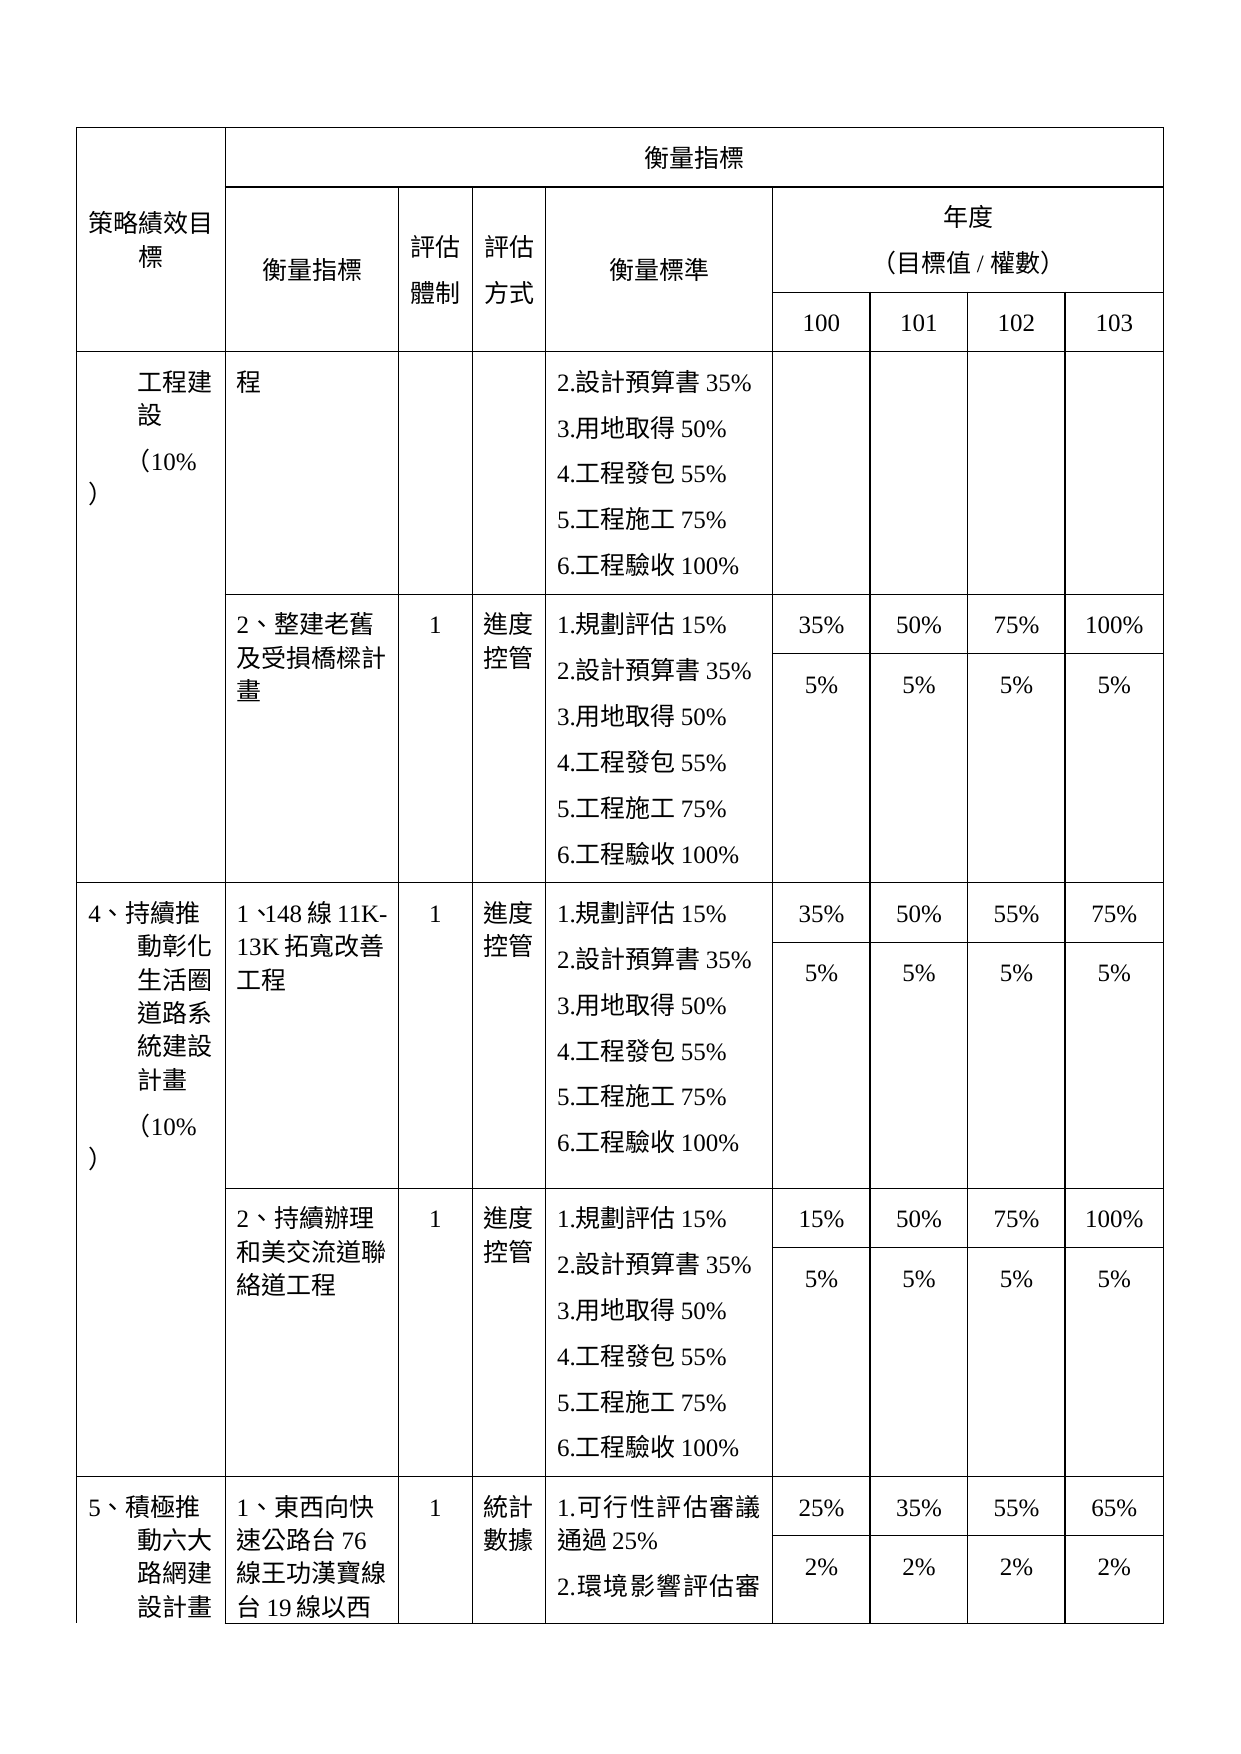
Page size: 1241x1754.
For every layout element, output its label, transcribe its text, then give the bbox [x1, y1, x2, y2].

table_cell 年度 （目標值 / 權數） [773, 188, 1163, 292]
table_cell 103 [1066, 293, 1163, 351]
table_cell 75% [968, 1189, 1064, 1247]
table_header 策略績效目標 [77, 128, 225, 351]
table_cell 評估 體制 [399, 188, 472, 351]
table_cell 25% [773, 1477, 869, 1535]
table_cell 衡量指標 [226, 188, 398, 351]
table_cell 5% [773, 654, 869, 882]
table_cell 50% [871, 1189, 967, 1247]
table_cell [968, 352, 1064, 594]
table_cell 5% [1066, 1248, 1163, 1476]
table_cell 100 [773, 293, 869, 351]
table_cell [1066, 352, 1163, 594]
table_cell 1.規劃評估15% 2.設計預算書35% 3.用地取得50% 4.工程發包55% 5.工程施工75% 6.工程驗收100% [546, 595, 772, 882]
table_cell 5% [871, 943, 967, 1187]
table_cell 5% [1066, 654, 1163, 882]
table_cell 5% [968, 654, 1064, 882]
table_cell [77, 1188, 225, 1476]
table_cell 50% [871, 883, 967, 942]
table_cell 5% [773, 1248, 869, 1476]
table_cell [399, 352, 472, 594]
table_cell 統計數據 [473, 1477, 545, 1623]
table_cell 55% [968, 883, 1064, 942]
table_cell 積極推動六大路網建設計畫 [77, 1477, 225, 1623]
table_cell [77, 594, 225, 882]
table_cell 1 [399, 595, 472, 882]
table_cell 50% [871, 595, 967, 653]
table_cell 75% [1066, 883, 1163, 942]
table_cell 1.可行性評估審議通過25% 2.環境影響評估審 [546, 1477, 772, 1623]
table_cell 程 [226, 352, 398, 594]
table_cell 1、148線11K-13K拓寬改善工程 [226, 883, 398, 1187]
table_cell 2、整建老舊及受損橋樑計畫 [226, 595, 398, 882]
table_cell 1、東西向快速公路台76線王功漢寶線台19線以西 [226, 1477, 398, 1623]
table_cell 1.規劃評估15% 2.設計預算書35% 3.用地取得50% 4.工程發包55% 5.工程施工75% 6.工程驗收100% [546, 883, 772, 1187]
table_cell 1 [399, 1189, 472, 1476]
table_cell 102 [968, 293, 1064, 351]
table_cell [871, 352, 967, 594]
table_cell 1.規劃評估15% 2.設計預算書35% 3.用地取得50% 4.工程發包55% 5.工程施工75% 6.工程驗收100% [546, 1189, 772, 1476]
table_cell 5% [871, 654, 967, 882]
table_cell 35% [773, 883, 869, 942]
table_cell 5% [773, 943, 869, 1187]
table_cell 2% [871, 1536, 967, 1623]
table_cell 衡量標準 [546, 188, 772, 351]
table_cell 55% [968, 1477, 1064, 1535]
table_header 衡量指標 [226, 128, 1163, 186]
table_cell 進度控管 [473, 883, 545, 1187]
table_cell 35% [773, 595, 869, 653]
table_cell 5% [968, 943, 1064, 1187]
table_cell 1 [399, 883, 472, 1187]
table_cell 35% [871, 1477, 967, 1535]
table_cell 1 [399, 1477, 472, 1623]
table_cell 100% [1066, 1189, 1163, 1247]
table_cell 75% [968, 595, 1064, 653]
table_cell 100% [1066, 595, 1163, 653]
table_cell [473, 352, 545, 594]
table_cell 進度控管 [473, 595, 545, 882]
table_cell 辦理重大交通工程建設 （10%） [77, 352, 225, 594]
table_cell 2、持續辦理和美交流道聯絡道工程 [226, 1189, 398, 1476]
table_cell 65% [1066, 1477, 1163, 1535]
table_cell 持續推動彰化生活圈道路系統建設計畫 （10%） [77, 883, 225, 1187]
table_cell 評估 方式 [473, 188, 545, 351]
table_cell 5% [871, 1248, 967, 1476]
table_cell 101 [871, 293, 967, 351]
table_cell [773, 352, 869, 594]
table_cell 15% [773, 1189, 869, 1247]
table_cell 5% [1066, 943, 1163, 1187]
table_cell 2% [968, 1536, 1064, 1623]
table_cell 2% [773, 1536, 869, 1623]
table_cell 2% [1066, 1536, 1163, 1623]
table_cell 進度控管 [473, 1189, 545, 1476]
table_cell 2.設計預算書35% 3.用地取得50% 4.工程發包55% 5.工程施工75% 6.工程驗收100% [546, 352, 772, 594]
table_cell 5% [968, 1248, 1064, 1476]
